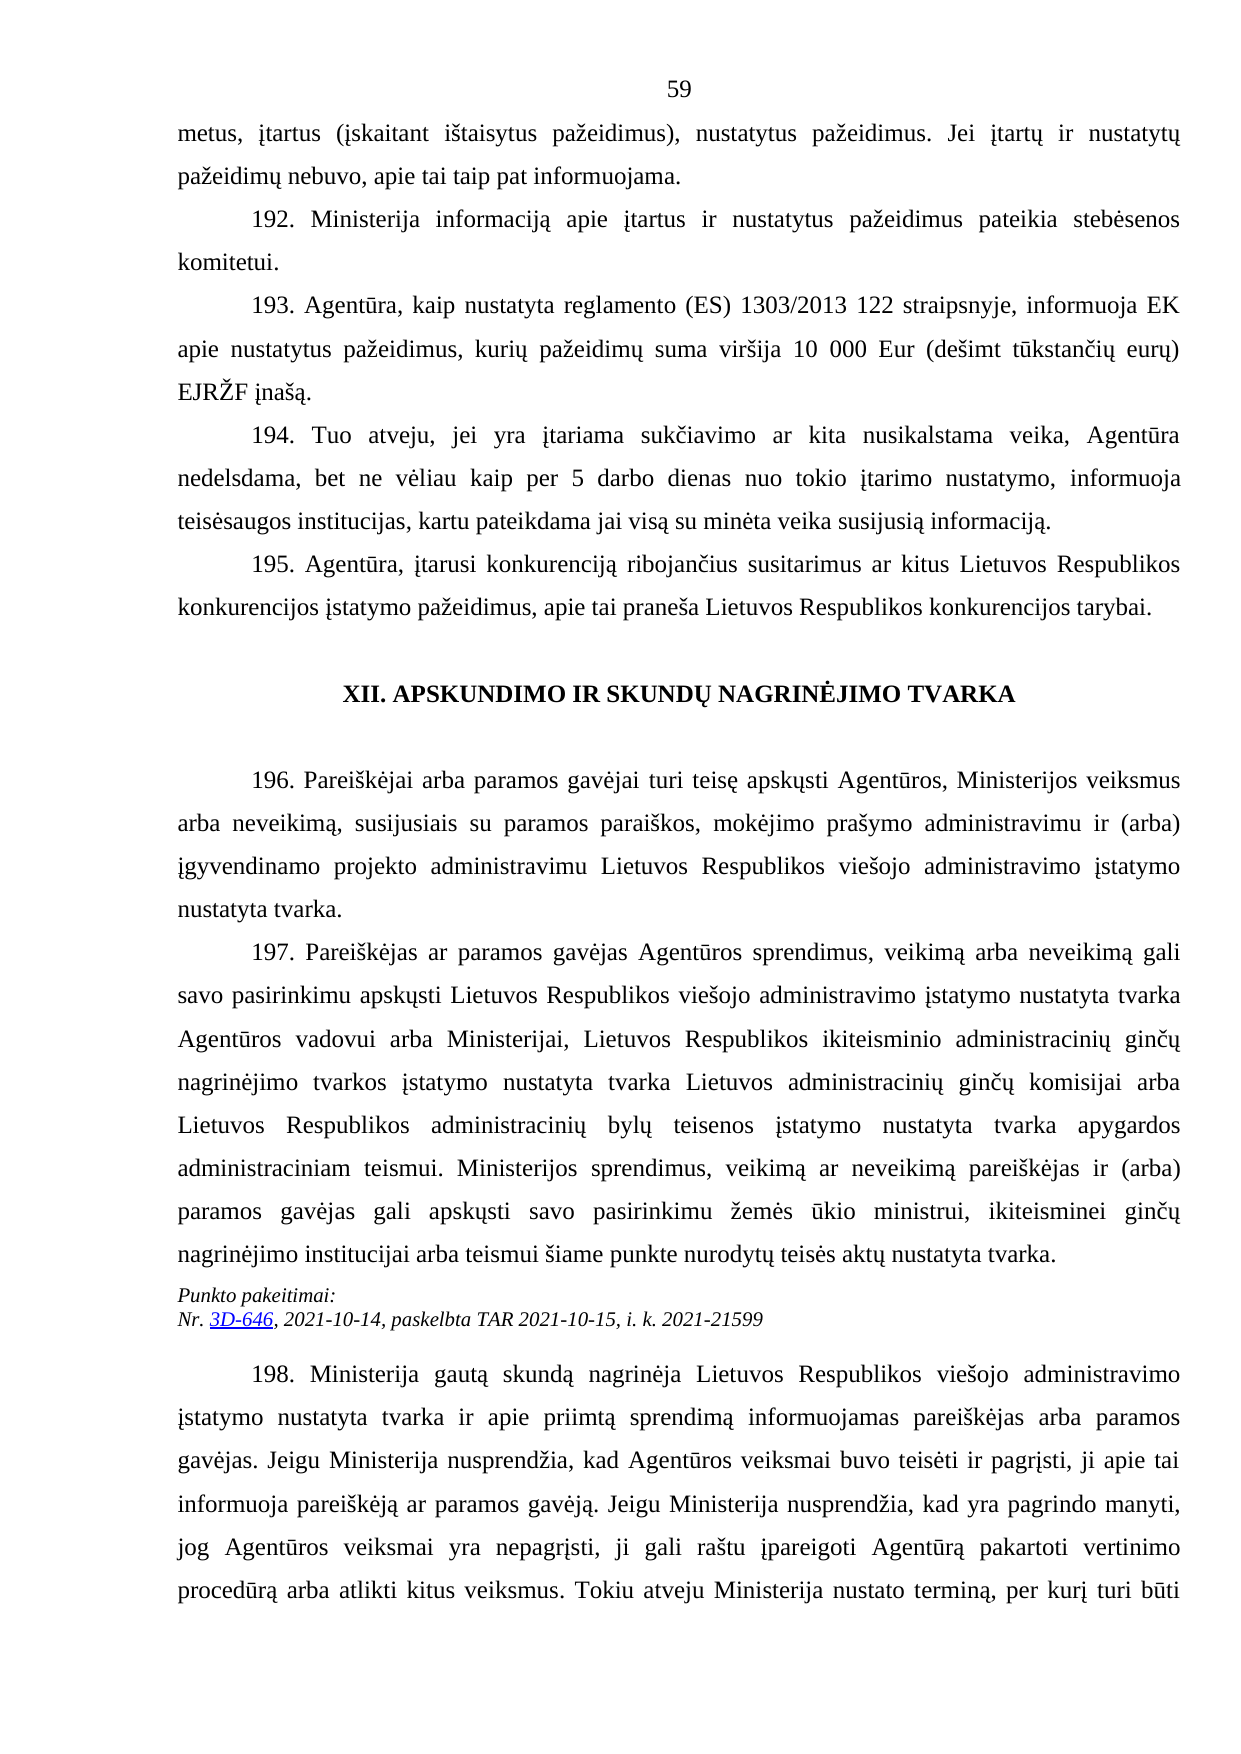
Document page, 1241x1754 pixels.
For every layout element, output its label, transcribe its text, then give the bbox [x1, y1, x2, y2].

text Punkto pakeitimai: [177, 1282, 1181, 1307]
text Nr. 3D-646, 2021-10-14, paskelbta TAR 2021-10-15, i. k. 2021-21599 [177, 1307, 1181, 1331]
text 194. Tuo atveju, jei yra įtariama sukčiavimo ar kita nusikalstama veika, Agentūra nedelsdama, bet ne vėliau kaip per 5 darbo dienas nuo tokio įtarimo nustatymo, informuoja teisėsaugos institucijas, kartu pateikdama jai visą su minėta veika susijusią informaciją. [177, 420, 1181, 535]
text 192. Ministerija informaciją apie įtartus ir nustatytus pažeidimus pateikia stebėsenos komitetui. [177, 204, 1181, 276]
text 198. Ministerija gautą skundą nagrinėja Lietuvos Respublikos viešojo administravimo įstatymo nustatyta tvarka ir apie priimtą sprendimą informuojamas pareiškėjas arba paramos gavėjas. Jeigu Ministerija nusprendžia, kad Agentūros veiksmai buvo teisėti ir pagrįsti, ji apie tai informuoja pareiškėją ar paramos gavėją. Jeigu Ministerija nusprendžia, kad yra pagrindo manyti, jog Agentūros veiksmai yra nepagrįsti, ji gali raštu įpareigoti Agentūrą pakartoti vertinimo procedūrą arba atlikti kitus veiksmus. Tokiu atveju Ministerija nustato terminą, per kurį turi būti [177, 1359, 1181, 1604]
text metus, įtartus (įskaitant ištaisytus pažeidimus), nustatytus pažeidimus. Jei įtartų ir nustatytų pažeidimų nebuvo, apie tai taip pat informuojama. [177, 118, 1181, 190]
text 195. Agentūra, įtarusi konkurenciją ribojančius susitarimus ar kitus Lietuvos Respublikos konkurencijos įstatymo pažeidimus, apie tai praneša Lietuvos Respublikos konkurencijos tarybai. [177, 549, 1181, 621]
text 196. Pareiškėjai arba paramos gavėjai turi teisę apskųsti Agentūros, Ministerijos veiksmus arba neveikimą, susijusiais su paramos paraiškos, mokėjimo prašymo administravimu ir (arba) įgyvendinamo projekto administravimu Lietuvos Respublikos viešojo administravimo įstatymo nustatyta tvarka. [177, 765, 1181, 923]
text 197. Pareiškėjas ar paramos gavėjas Agentūros sprendimus, veikimą arba neveikimą gali savo pasirinkimu apskųsti Lietuvos Respublikos viešojo administravimo įstatymo nustatyta tvarka Agentūros vadovui arba Ministerijai, Lietuvos Respublikos ikiteisminio administracinių ginčų nagrinėjimo tvarkos įstatymo nustatyta tvarka Lietuvos administracinių ginčų komisijai arba Lietuvos Respublikos administracinių bylų teisenos įstatymo nustatyta tvarka apygardos administraciniam teismui. Ministerijos sprendimus, veikimą ar neveikimą pareiškėjas ir (arba) paramos gavėjas gali apskųsti savo pasirinkimu žemės ūkio ministrui, ikiteisminei ginčų nagrinėjimo institucijai arba teismui šiame punkte nurodytų teisės aktų nustatyta tvarka. [177, 937, 1181, 1268]
text 193. Agentūra, kaip nustatyta reglamento (ES) 1303/2013 122 straipsnyje, informuoja EK apie nustatytus pažeidimus, kurių pažeidimų suma viršija 10 000 Eur (dešimt tūkstančių eurų) EJRŽF įnašą. [177, 291, 1181, 406]
text XII. Apskundimo ir Skundų Nagrinėjimo tvarka [177, 679, 1181, 707]
